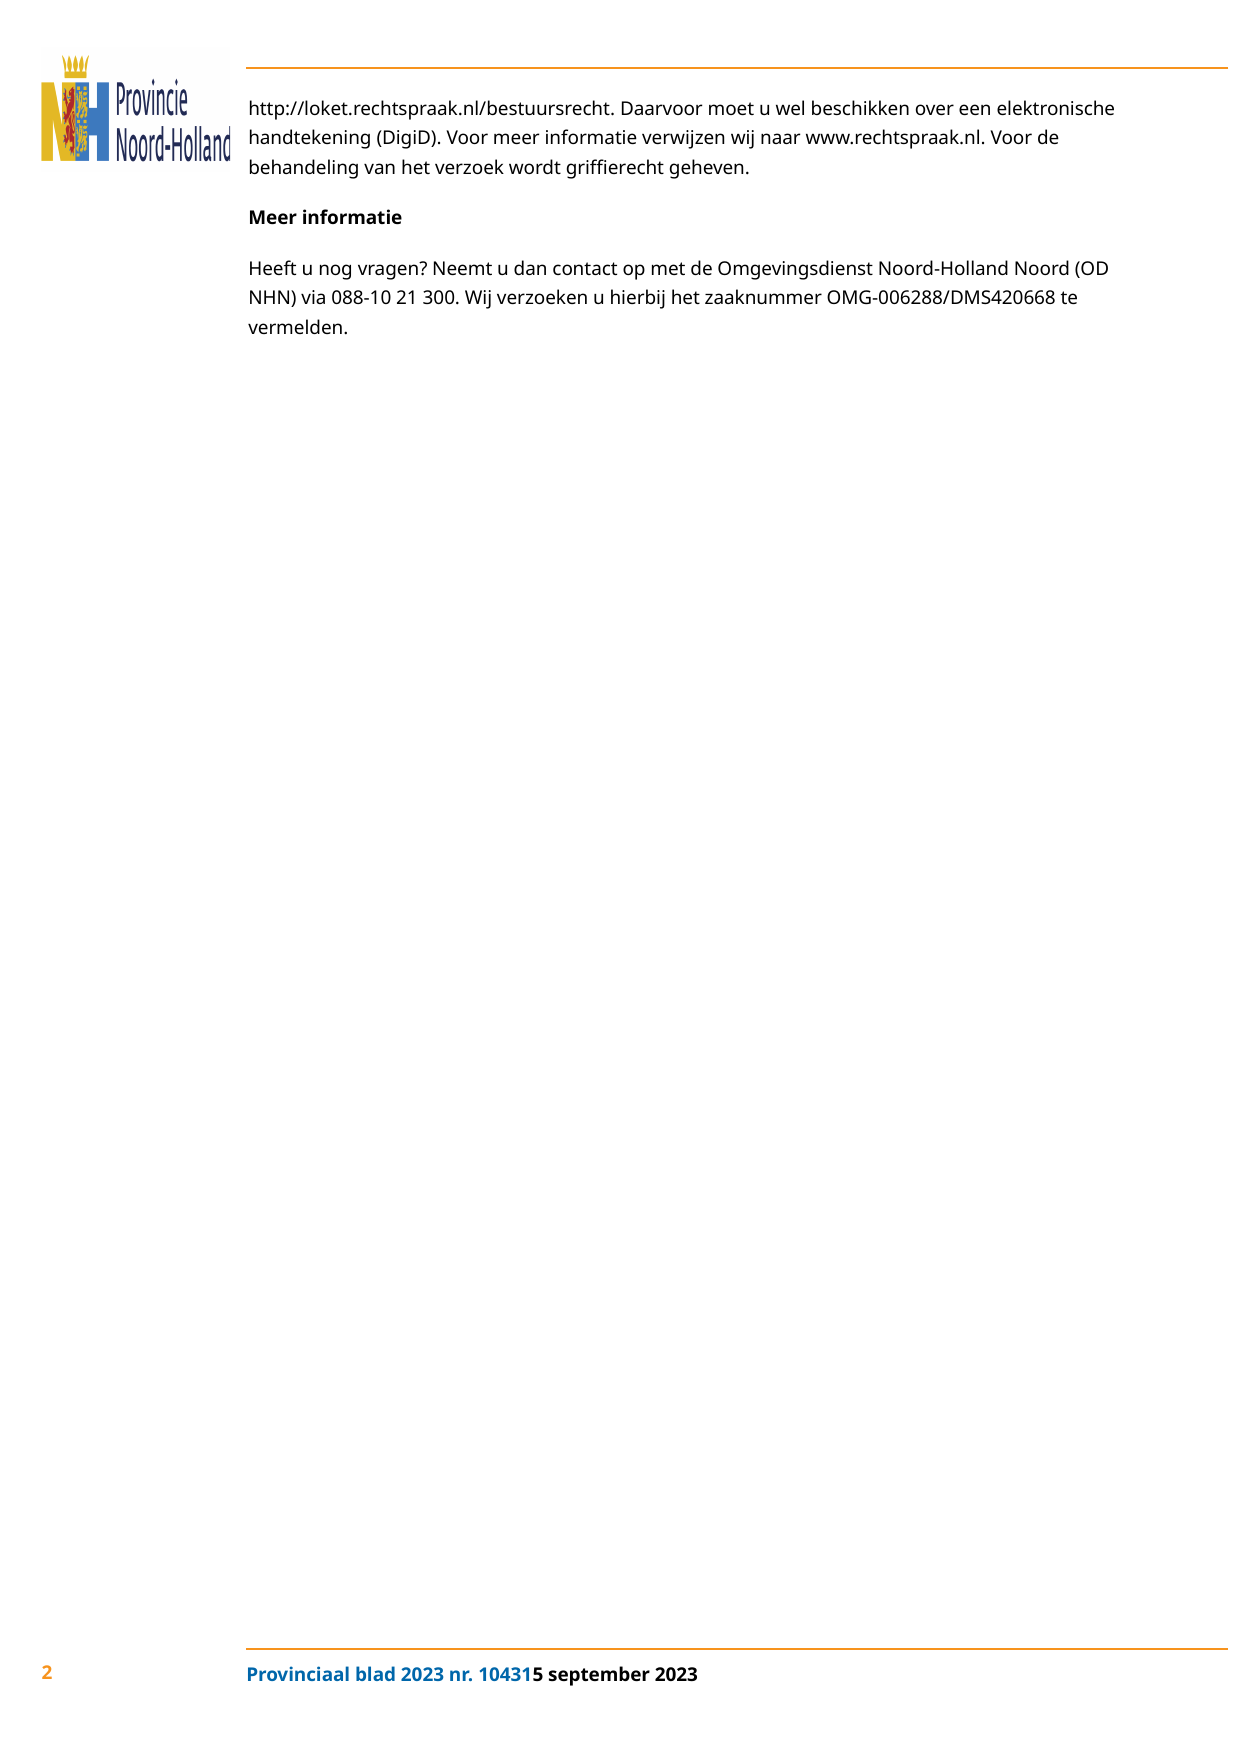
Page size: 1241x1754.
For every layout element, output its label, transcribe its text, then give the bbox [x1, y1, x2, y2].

picture [41, 47, 231, 172]
text Meer informatie [248, 204, 1152, 230]
text http://loket.rechtspraak.nl/bestuursrecht. Daarvoor moet u wel beschikken over een elektronische handtekening (DigiD). Voor meer informatie verwijzen wij naar www.rechtspraak.nl. Voor de behandeling van het verzoek wordt griffierecht geheven. [248, 95, 1152, 180]
text Heeft u nog vragen? Neemt u dan contact op met de Omgevingsdienst Noord-Holland Noord (OD NHN) via 088-10 21 300. Wij verzoeken u hierbij het zaaknummer OMG-006288/DMS420668 te vermelden. [248, 255, 1152, 340]
